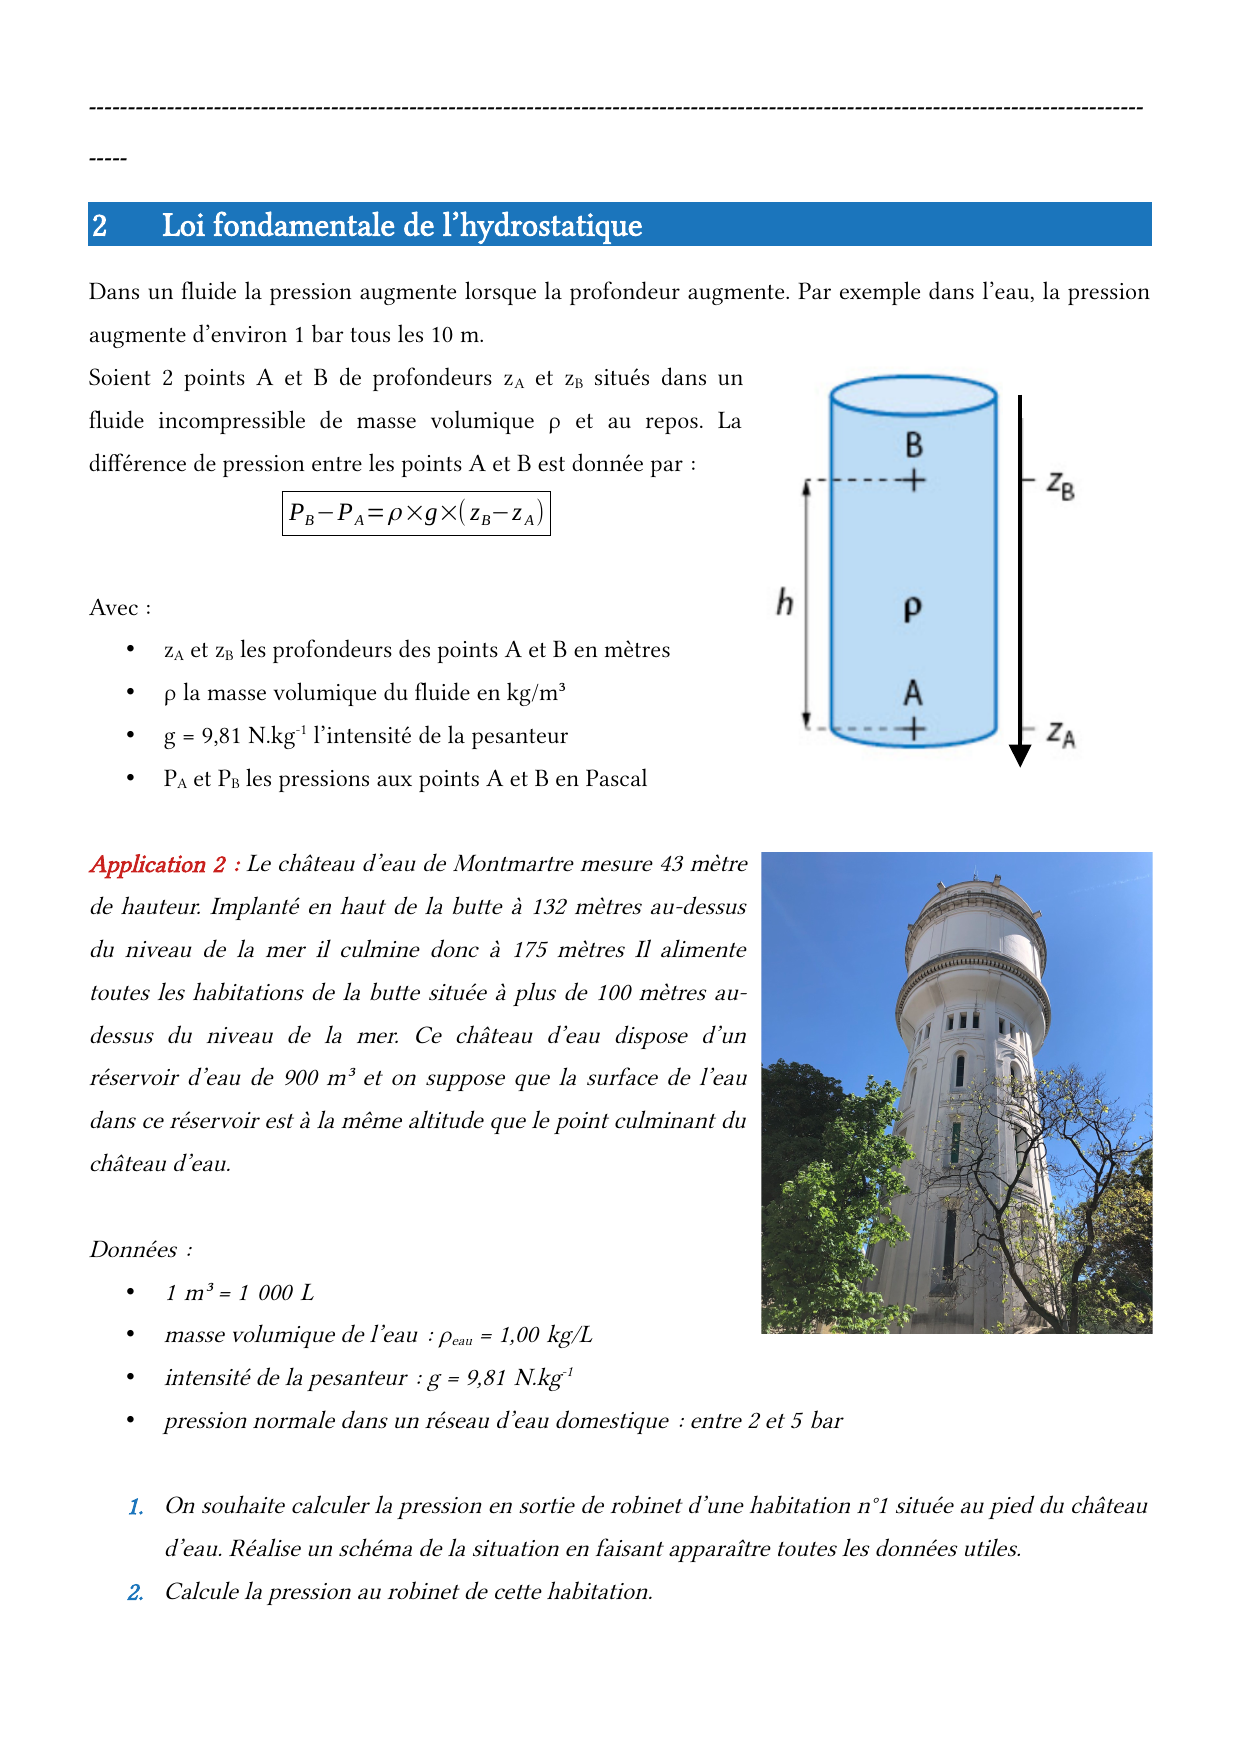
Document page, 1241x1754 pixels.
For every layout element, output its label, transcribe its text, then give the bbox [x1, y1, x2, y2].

text ----------------------------------------------------------------------------------------------------------------------------------------------------------------------------------------------------------------------------------------------------------------------------------------------------------------------------------------------------------------------------------------------------------------------------------------------------------------------------------------------------------------------------------------------------------------------------------------------------------------------------------------------------------------------------------------------------------------------------------------------------------------------------------------------------------------------------------------------------------------------------------------------------------------------------------------------------------------------------------------------------------------------------------------------------------------------------------------------------------------------------------------------------------------------------------------------------------------------------------------------------------------------------------------------------------------------------------------------------------------------------------------------------------------------------------------------------------------------------------------------------------------------------------------------------------------------------------------------------------------------------------------------------------------------------------------- [88, 88, 1152, 174]
text Application 2 : Le château d’eau de Montmartre mesure 43 mètre de hauteur. Implanté en haut de la butte à 132 mètres au-dessus du niveau de la mer il culmine donc à 175 mètres Il alimente toutes les habitations de la butte située à plus de 100 mètres au-dessus du niveau de la mer. Ce château d’eau dispose d’un réservoir d’eau de 900 m³ et on suppose que la surface de l’eau dans ce réservoir est à la même altitude que le point culminant du château d’eau. [88, 849, 1152, 1178]
list ρ la masse volumique du fluide en kg/m³ [126, 678, 755, 707]
list On souhaite calculer la pression en sortie de robinet d’une habitation n°1 située au pied du château d’eau. Réalise un schéma de la situation en faisant apparaître toutes les données utiles. [126, 1492, 1152, 1563]
picture [761, 852, 1153, 1334]
text [1089, 363, 1152, 477]
list zA et zB les profondeurs des points A et B en mètres [126, 635, 755, 664]
list [1089, 721, 1152, 749]
list pression normale dans un réseau d’eau domestique : entre 2 et 5 bar [126, 1406, 1152, 1434]
text Avec : [88, 592, 755, 621]
subtitle Loi fondamentale de l’hydrostatique [88, 202, 1152, 246]
list [1089, 678, 1152, 707]
list [1089, 635, 1152, 664]
text Soient 2 points A et B de profondeurs zA et zB situés dans un fluide incompressible de masse volumique ρ et au repos. La différence de pression entre les points A et B est donnée par : [88, 363, 755, 477]
list g = 9,81 N.kg-1 l’intensité de la pesanteur [126, 721, 755, 749]
picture [755, 356, 1089, 764]
list 1 m³ = 1 000 L [126, 1277, 761, 1306]
text Dans un fluide la pression augmente lorsque la profondeur augmente. Par exemple dans l’eau, la pression augmente d’environ 1 bar tous les 10 m. [88, 277, 1152, 349]
text [1089, 592, 1152, 621]
list intensité de la pesanteur : g = 9,81 N.kg-1 [126, 1363, 1152, 1392]
list PA et PB les pressions aux points A et B en Pascal [126, 764, 1152, 792]
list Calcule la pression au robinet de cette habitation. [126, 1577, 1152, 1606]
text Données : [88, 1235, 761, 1263]
list masse volumique de l’eau : ρeau = 1,00 kg/L [126, 1320, 1152, 1349]
